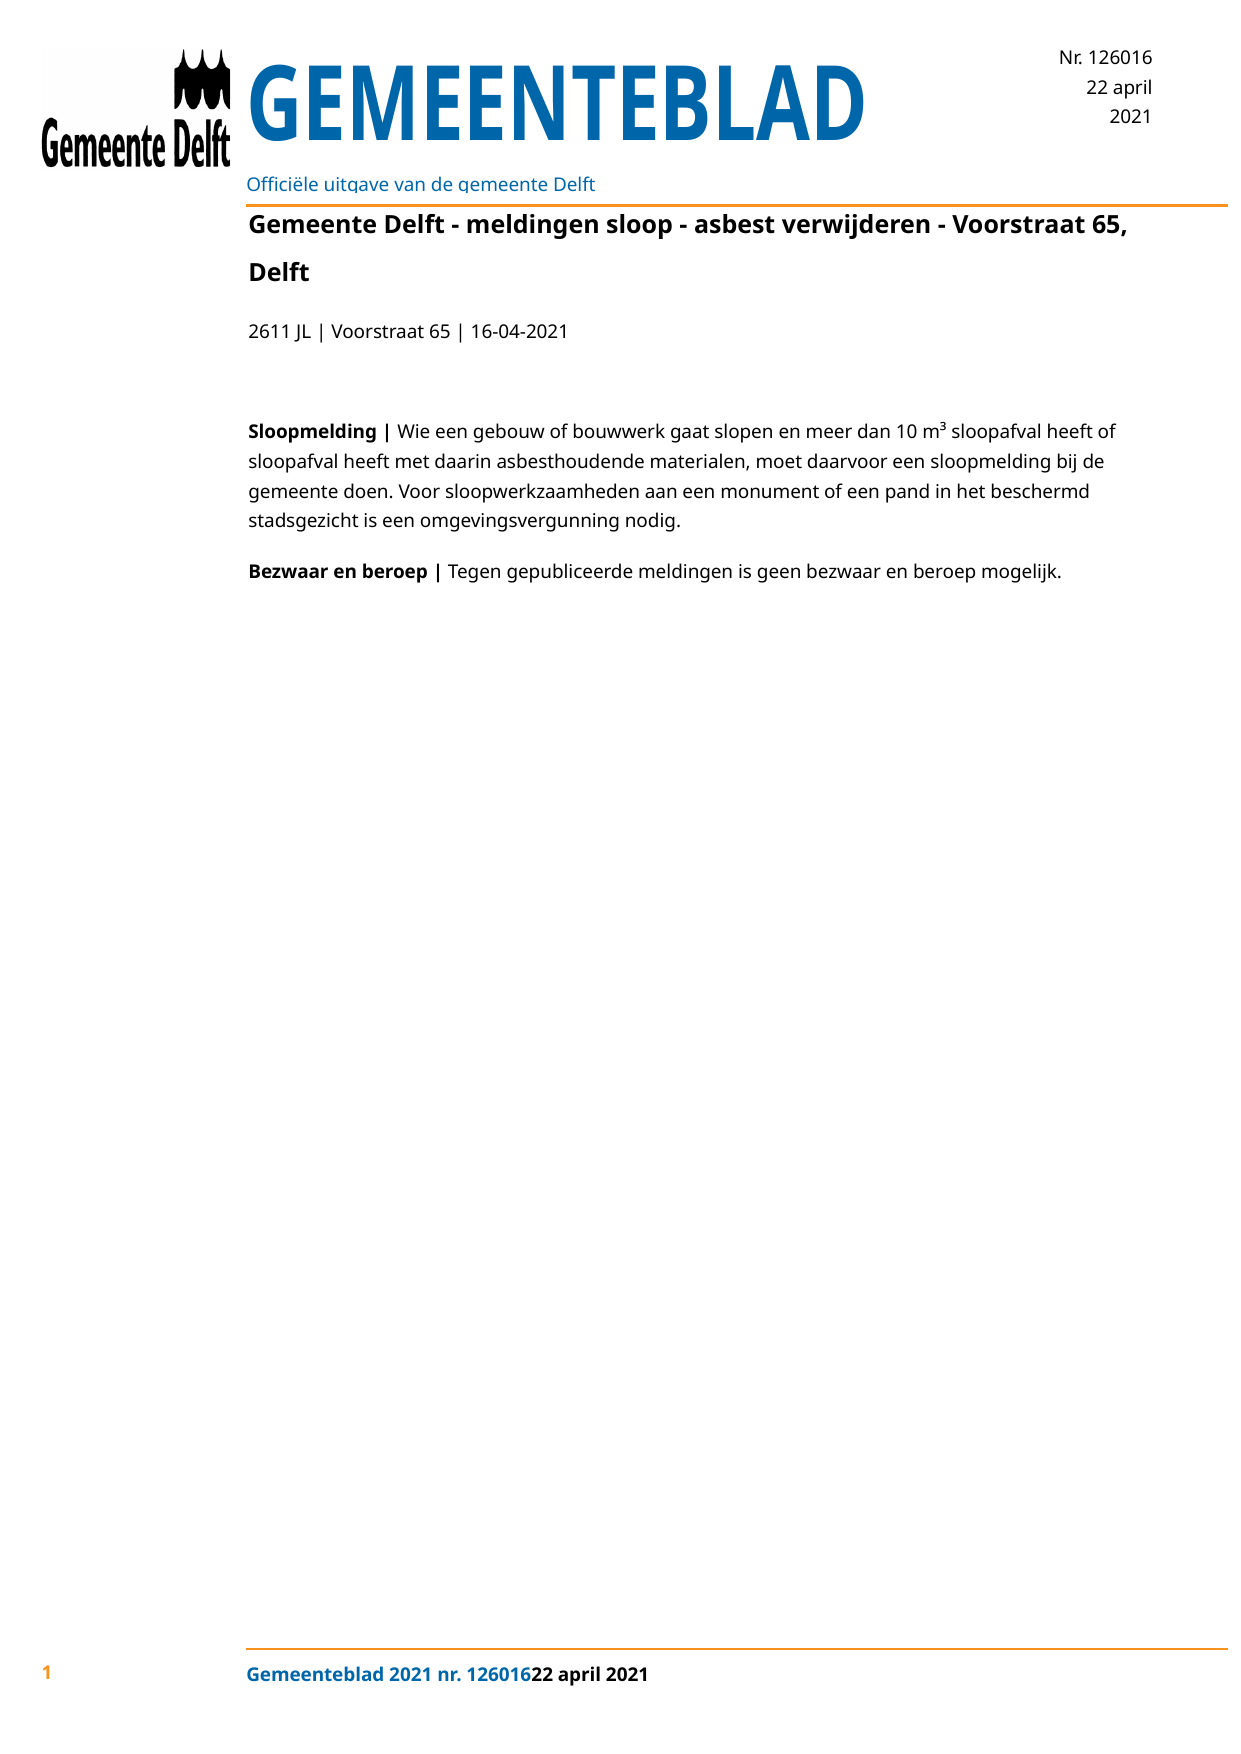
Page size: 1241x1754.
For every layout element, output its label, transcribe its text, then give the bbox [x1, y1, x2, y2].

text Sloopmelding | Wie een gebouw of bouwwerk gaat slopen en meer dan 10 m³ sloopafval heeft of sloopafval heeft met daarin asbesthoudende materialen, moet daarvoor een sloopmelding bij de gemeente doen. Voor sloopwerkzaamheden aan een monument of een pand in het beschermd stadsgezicht is een omgevingsvergunning nodig. [248, 419, 1152, 533]
text Gemeente Delft - meldingen sloop - asbest verwijderen - Voorstraat 65, Delft [248, 207, 1152, 288]
picture [41, 47, 231, 172]
text Bezwaar en beroep | Tegen gepubliceerde meldingen is geen bezwaar en beroep mogelijk. [248, 558, 1152, 584]
text 2611 JL | Voorstraat 65 | 16-04-2021 [248, 318, 1152, 344]
